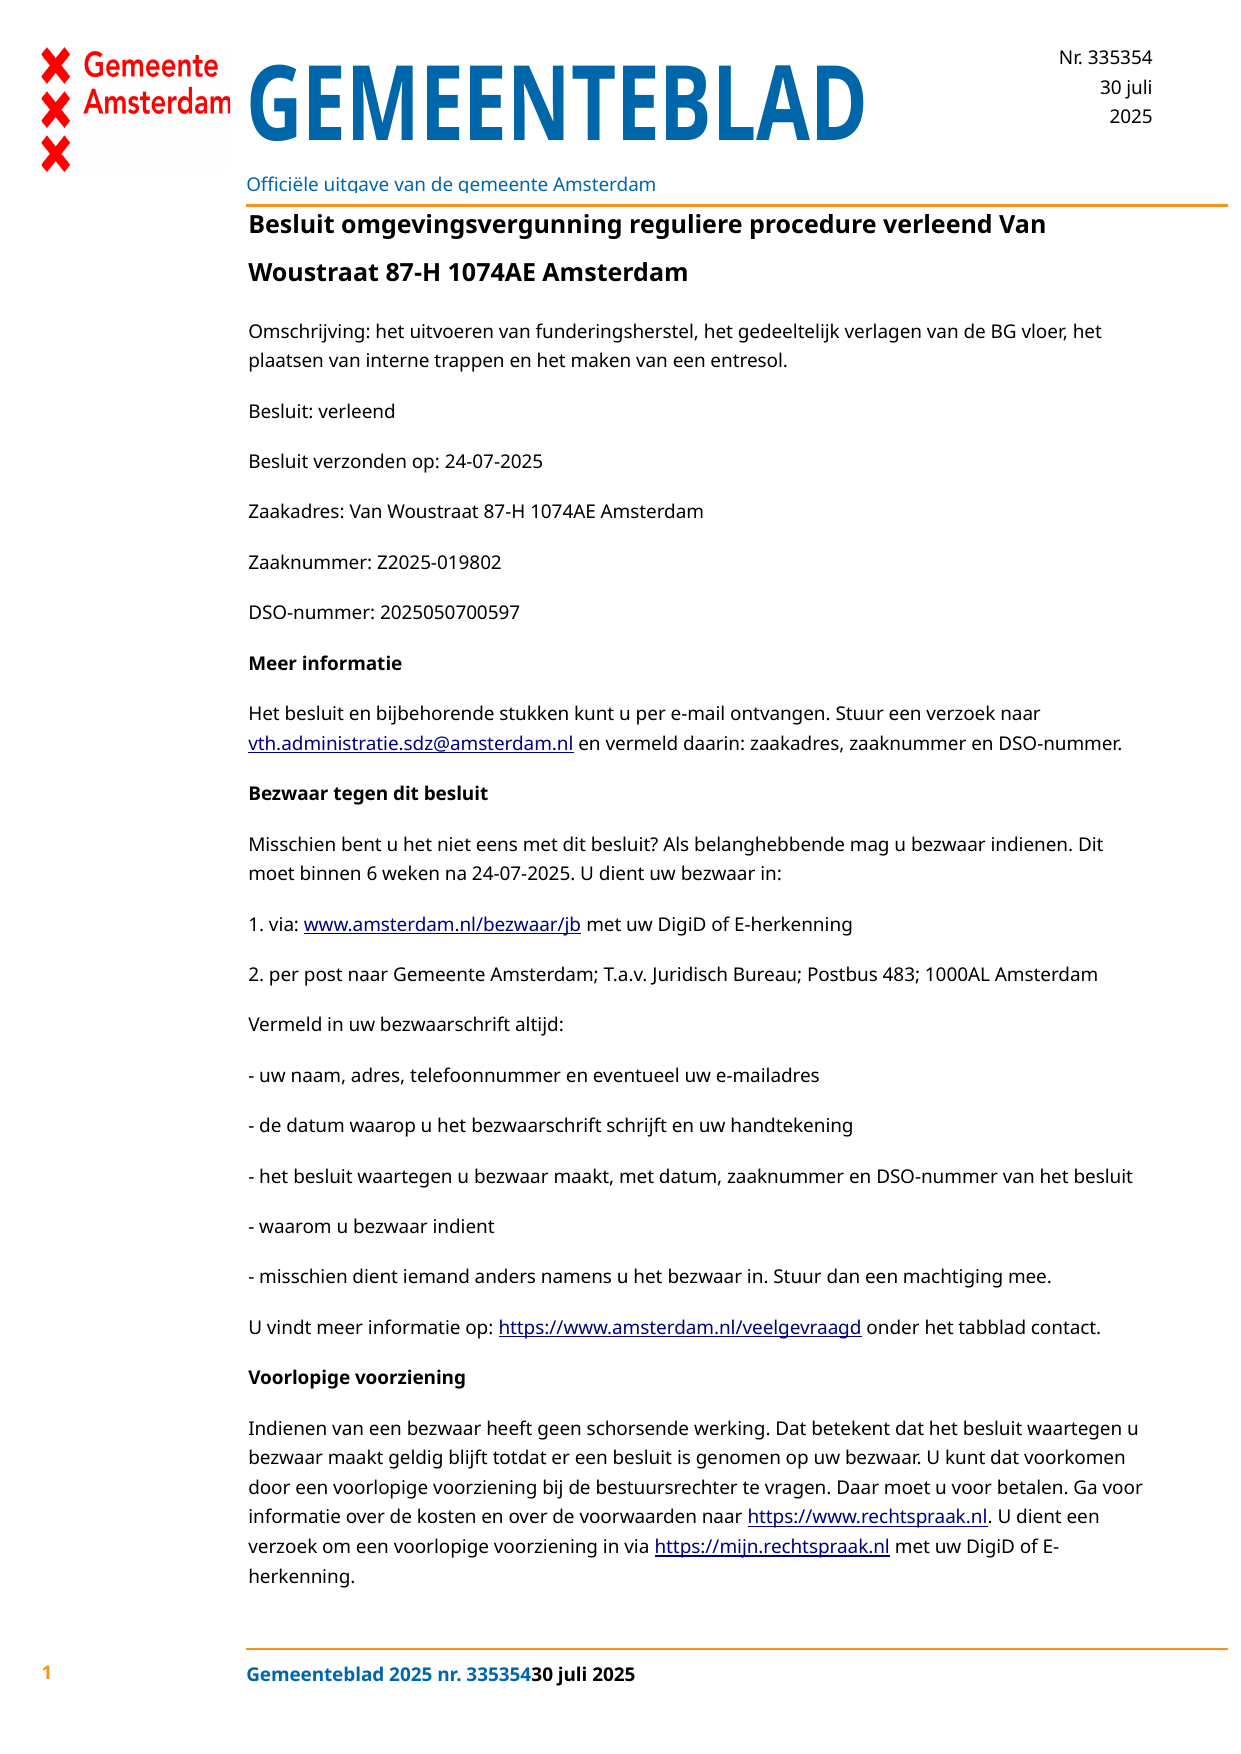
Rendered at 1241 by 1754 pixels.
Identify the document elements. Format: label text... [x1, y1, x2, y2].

text Vermeld in uw bezwaarschrift altijd: [248, 1012, 1152, 1037]
text - de datum waarop u het bezwaarschrift schrijft en uw handtekening [248, 1112, 1152, 1138]
text Zaakadres: Van Woustraat 87-H 1074AE Amsterdam [248, 499, 1152, 524]
text Meer informatie [248, 650, 1152, 676]
text - waarom u bezwaar indient [248, 1213, 1152, 1239]
text 2. per post naar Gemeente Amsterdam; T.a.v. Juridisch Bureau; Postbus 483; 1000AL Amsterdam [248, 961, 1152, 987]
text Besluit verzonden op: 24-07-2025 [248, 448, 1152, 474]
text Voorlopige voorziening [248, 1364, 1152, 1390]
text Misschien bent u het niet eens met dit besluit? Als belanghebbende mag u bezwaar indienen. Dit moet binnen 6 weken na 24-07-2025. U dient uw bezwaar in: [248, 831, 1152, 886]
text - uw naam, adres, telefoonnummer en eventueel uw e-mailadres [248, 1062, 1152, 1088]
text Omschrijving: het uitvoeren van funderingsherstel, het gedeeltelijk verlagen van de BG vloer, het plaatsen van interne trappen en het maken van een entresol. [248, 318, 1152, 373]
text Zaaknummer: Z2025-019802 [248, 549, 1152, 575]
text U vindt meer informatie op: https://www.amsterdam.nl/veelgevraagd onder het tabblad contact. [248, 1314, 1152, 1340]
text 1. via: www.amsterdam.nl/bezwaar/jb met uw DigiD of E-herkenning [248, 911, 1152, 937]
text - het besluit waartegen u bezwaar maakt, met datum, zaaknummer en DSO-nummer van het besluit [248, 1163, 1152, 1189]
text Het besluit en bijbehorende stukken kunt u per e-mail ontvangen. Stuur een verzoek naar vth.administratie.sdz@amsterdam.nl en vermeld daarin: zaakadres, zaaknummer en DSO-nummer. [248, 700, 1152, 756]
text Indienen van een bezwaar heeft geen schorsende werking. Dat betekent dat het besluit waartegen u bezwaar maakt geldig blijft totdat er een besluit is genomen op uw bezwaar. U kunt dat voorkomen door een voorlopige voorziening bij de bestuursrechter te vragen. Daar moet u voor betalen. Ga voor informatie over de kosten en over de voorwaarden naar https://www.rechtspraak.nl. U dient een verzoek om een voorlopige voorziening in via https://mijn.rechtspraak.nl met uw DigiD of E-herkenning. [248, 1415, 1152, 1589]
picture [41, 47, 231, 172]
text - misschien dient iemand anders namens u het bezwaar in. Stuur dan een machtiging mee. [248, 1264, 1152, 1289]
text Besluit: verleend [248, 398, 1152, 424]
text Bezwaar tegen dit besluit [248, 780, 1152, 806]
text DSO-nummer: 2025050700597 [248, 599, 1152, 625]
text Besluit omgevingsvergunning reguliere procedure verleend Van Woustraat 87-H 1074AE Amsterdam [248, 207, 1152, 288]
